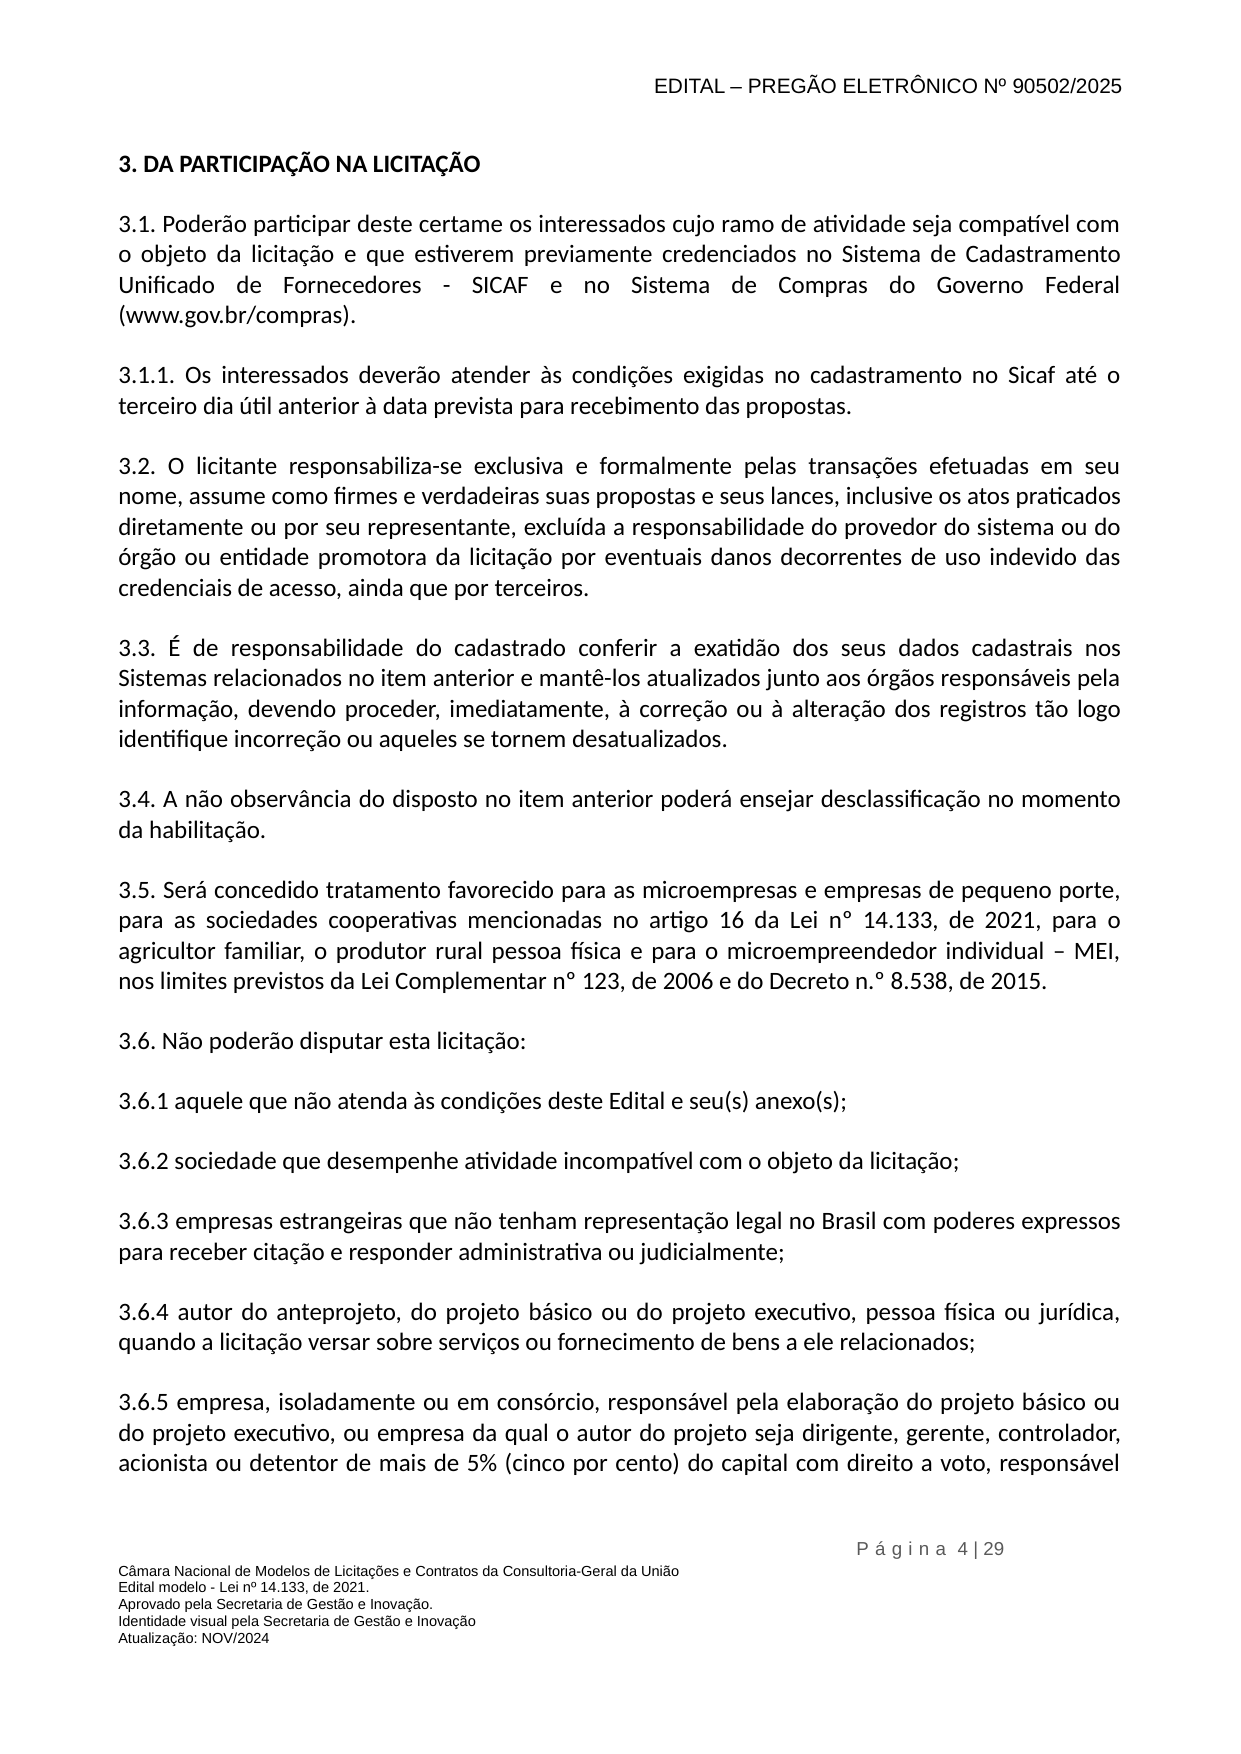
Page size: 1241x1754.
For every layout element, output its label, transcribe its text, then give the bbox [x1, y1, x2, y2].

text 3.6.3 empresas estrangeiras que não tenham representação legal no Brasil com poderes expressos para receber citação e responder administrativa ou judicialmente; [118, 1206, 1122, 1267]
text 3.6.5 empresa, isoladamente ou em consórcio, responsável pela elaboração do projeto básico ou do projeto executivo, ou empresa da qual o autor do projeto seja dirigente, gerente, controlador, acionista ou detentor de mais de 5% (cinco por cento) do capital com direito a voto, responsável [118, 1387, 1122, 1478]
text 3.6. Não poderão disputar esta licitação: [118, 1026, 1122, 1056]
text 3.3. É de responsabilidade do cadastrado conferir a exatidão dos seus dados cadastrais nos Sistemas relacionados no item anterior e mantê-los atualizados junto aos órgãos responsáveis pela informação, devendo proceder, imediatamente, à correção ou à alteração dos registros tão logo identifique incorreção ou aqueles se tornem desatualizados. [118, 632, 1122, 754]
text 3.6.4 autor do anteprojeto, do projeto básico ou do projeto executivo, pessoa física ou jurídica, quando a licitação versar sobre serviços ou fornecimento de bens a ele relacionados; [118, 1296, 1122, 1357]
text 3.5. Será concedido tratamento favorecido para as microempresas e empresas de pequeno porte, para as sociedades cooperativas mencionadas no artigo 16 da Lei nº 14.133, de 2021, para o agricultor familiar, o produtor rural pessoa física e para o microempreendedor individual – MEI, nos limites previstos da Lei Complementar nº 123, de 2006 e do Decreto n.º 8.538, de 2015. [118, 874, 1122, 996]
text 3.6.1 aquele que não atenda às condições deste Edital e seu(s) anexo(s); [118, 1086, 1122, 1116]
text 3.4. A não observância do disposto no item anterior poderá ensejar desclassificação no momento da habilitação. [118, 783, 1122, 844]
text 3.6.2 sociedade que desempenhe atividade incompatível com o objeto da licitação; [118, 1146, 1122, 1176]
text 3.1. Poderão participar deste certame os interessados cujo ramo de atividade seja compatível com o objeto da licitação e que estiverem previamente credenciados no Sistema de Cadastramento Unificado de Fornecedores - SICAF e no Sistema de Compras do Governo Federal (www.gov.br/compras). [118, 208, 1122, 330]
text 3.1.1. Os interessados deverão atender às condições exigidas no cadastramento no Sicaf até o terceiro dia útil anterior à data prevista para recebimento das propostas. [118, 359, 1122, 420]
text 3.2. O licitante responsabiliza-se exclusiva e formalmente pelas transações efetuadas em seu nome, assume como firmes e verdadeiras suas propostas e seus lances, inclusive os atos praticados diretamente ou por seu representante, excluída a responsabilidade do provedor do sistema ou do órgão ou entidade promotora da licitação por eventuais danos decorrentes de uso indevido das credenciais de acesso, ainda que por terceiros. [118, 450, 1122, 602]
subtitle 3. DA PARTICIPAÇÃO NA LICITAÇÃO [118, 148, 1122, 178]
